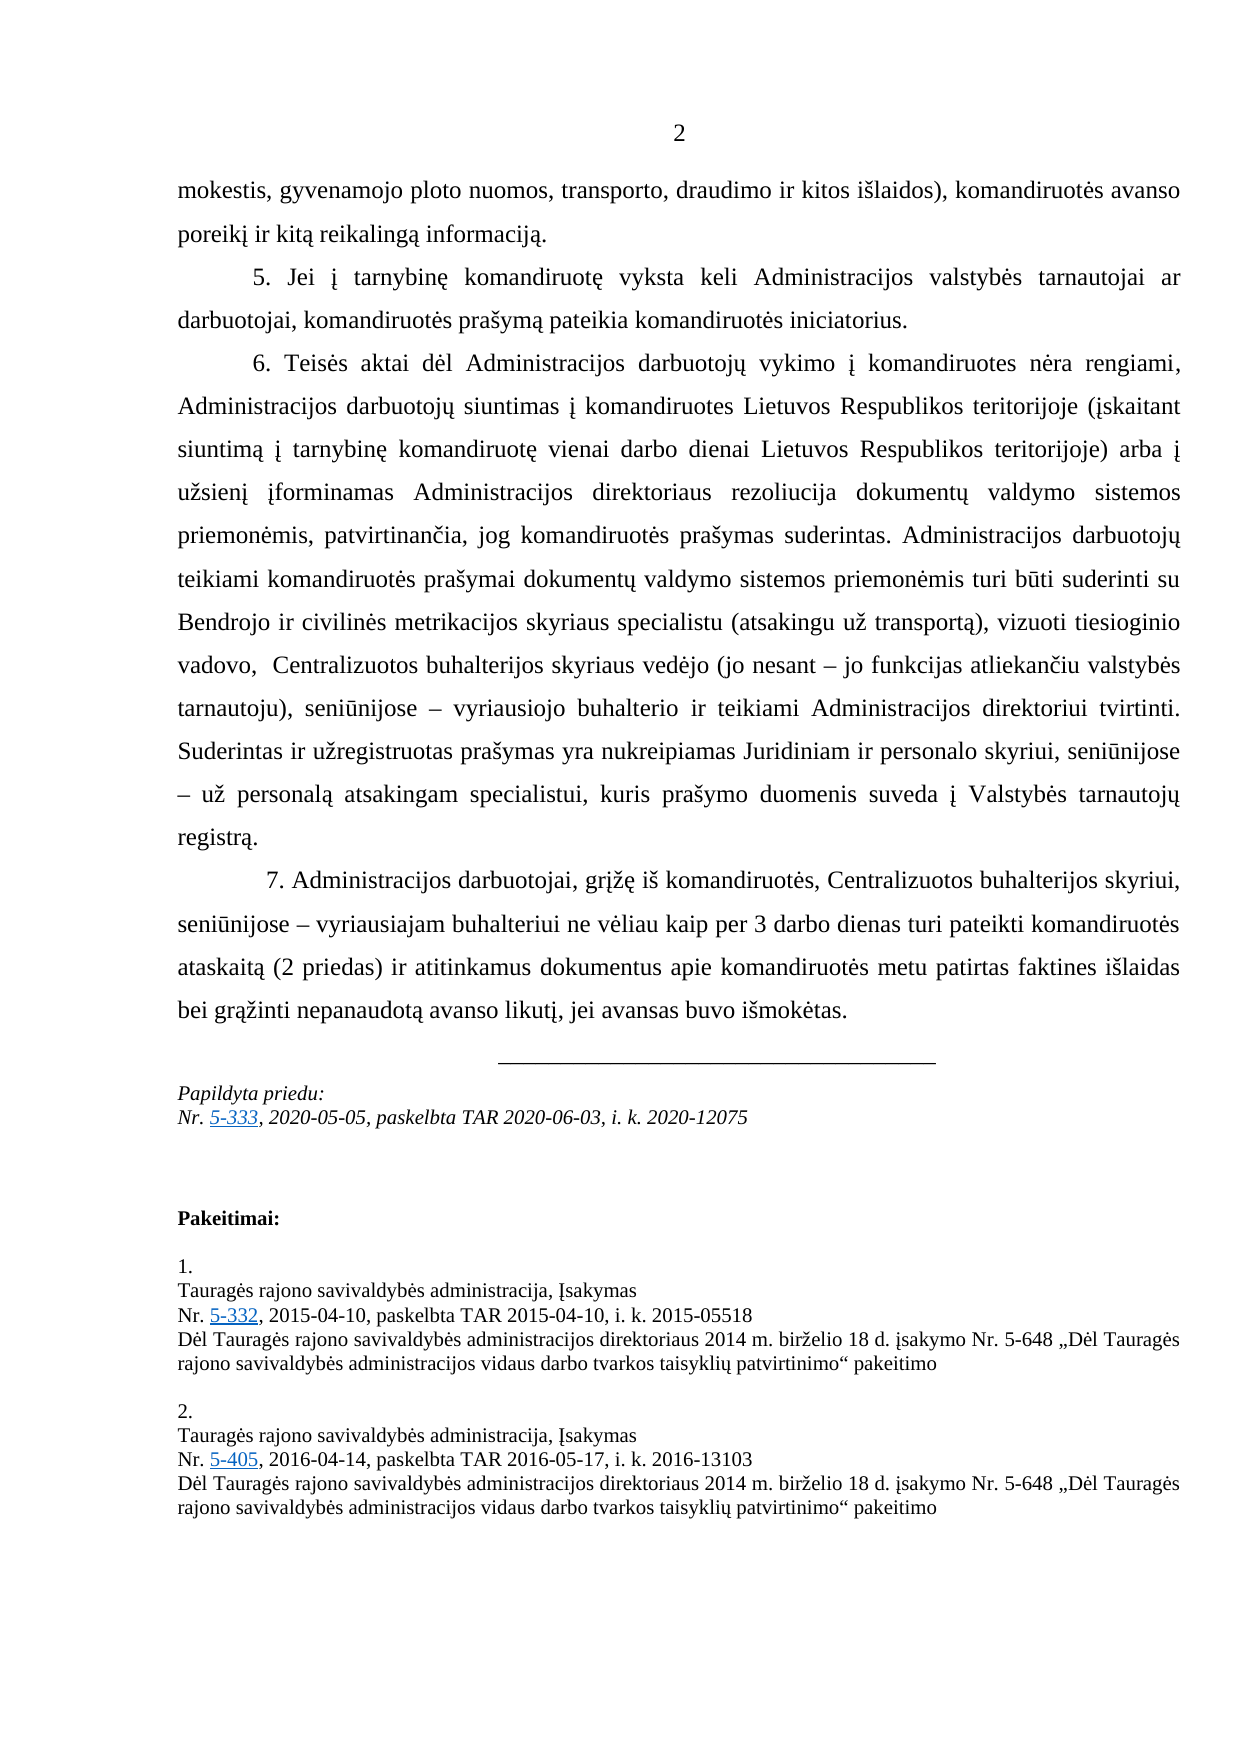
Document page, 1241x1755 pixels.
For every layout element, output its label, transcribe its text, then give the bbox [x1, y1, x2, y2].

text 5. Jei į tarnybinę komandiruotę vyksta keli Administracijos valstybės tarnautojai ar darbuotojai, komandiruotės prašymą pateikia komandiruotės iniciatorius. [177, 262, 1181, 334]
text Dėl Tauragės rajono savivaldybės administracijos direktoriaus 2014 m. birželio 18 d. įsakymo Nr. 5-648 „Dėl Tauragės rajono savivaldybės administracijos vidaus darbo tvarkos taisyklių patvirtinimo“ pakeitimo [177, 1327, 1181, 1375]
text 6. Teisės aktai dėl Administracijos darbuotojų vykimo į komandiruotes nėra rengiami, Administracijos darbuotojų siuntimas į komandiruotes Lietuvos Respublikos teritorijoje (įskaitant siuntimą į tarnybinę komandiruotę vienai darbo dienai Lietuvos Respublikos teritorijoje) arba į užsienį įforminamas Administracijos direktoriaus rezoliucija dokumentų valdymo sistemos priemonėmis, patvirtinančia, jog komandiruotės prašymas suderintas. Administracijos darbuotojų teikiami komandiruotės prašymai dokumentų valdymo sistemos priemonėmis turi būti suderinti su Bendrojo ir civilinės metrikacijos skyriaus specialistu (atsakingu už transportą), vizuoti tiesioginio vadovo, Centralizuotos buhalterijos skyriaus vedėjo (jo nesant – jo funkcijas atliekančiu valstybės tarnautoju), seniūnijose – vyriausiojo buhalterio ir teikiami Administracijos direktoriui tvirtinti. Suderintas ir užregistruotas prašymas yra nukreipiamas Juridiniam ir personalo skyriui, seniūnijose – už personalą atsakingam specialistui, kuris prašymo duomenis suveda į Valstybės tarnautojų registrą. [177, 348, 1181, 851]
text Dėl Tauragės rajono savivaldybės administracijos direktoriaus 2014 m. birželio 18 d. įsakymo Nr. 5-648 „Dėl Tauragės rajono savivaldybės administracijos vidaus darbo tvarkos taisyklių patvirtinimo“ pakeitimo [177, 1471, 1181, 1519]
text ___________________________________ [177, 1038, 1181, 1067]
text Nr. 5-332, 2015-04-10, paskelbta TAR 2015-04-10, i. k. 2015-05518 [177, 1302, 1181, 1327]
text Papildyta priedu: [177, 1081, 1181, 1105]
text Pakeitimai: [177, 1206, 1181, 1230]
text mokestis, gyvenamojo ploto nuomos, transporto, draudimo ir kitos išlaidos), komandiruotės avanso poreikį ir kitą reikalingą informaciją. [177, 176, 1181, 247]
text Nr. 5-405, 2016-04-14, paskelbta TAR 2016-05-17, i. k. 2016-13103 [177, 1447, 1181, 1471]
text Nr. 5-333, 2020-05-05, paskelbta TAR 2020-06-03, i. k. 2020-12075 [177, 1105, 1181, 1129]
text 7. Administracijos darbuotojai, grįžę iš komandiruotės, Centralizuotos buhalterijos skyriui, seniūnijose – vyriausiajam buhalteriui ne vėliau kaip per 3 darbo dienas turi pateikti komandiruotės ataskaitą (2 priedas) ir atitinkamus dokumentus apie komandiruotės metu patirtas faktines išlaidas bei grąžinti nepanaudotą avanso likutį, jei avansas buvo išmokėtas. [177, 866, 1181, 1024]
text 2. [177, 1399, 1181, 1423]
text 1. [177, 1254, 1181, 1278]
text Tauragės rajono savivaldybės administracija, Įsakymas [177, 1278, 1181, 1302]
text Tauragės rajono savivaldybės administracija, Įsakymas [177, 1423, 1181, 1447]
